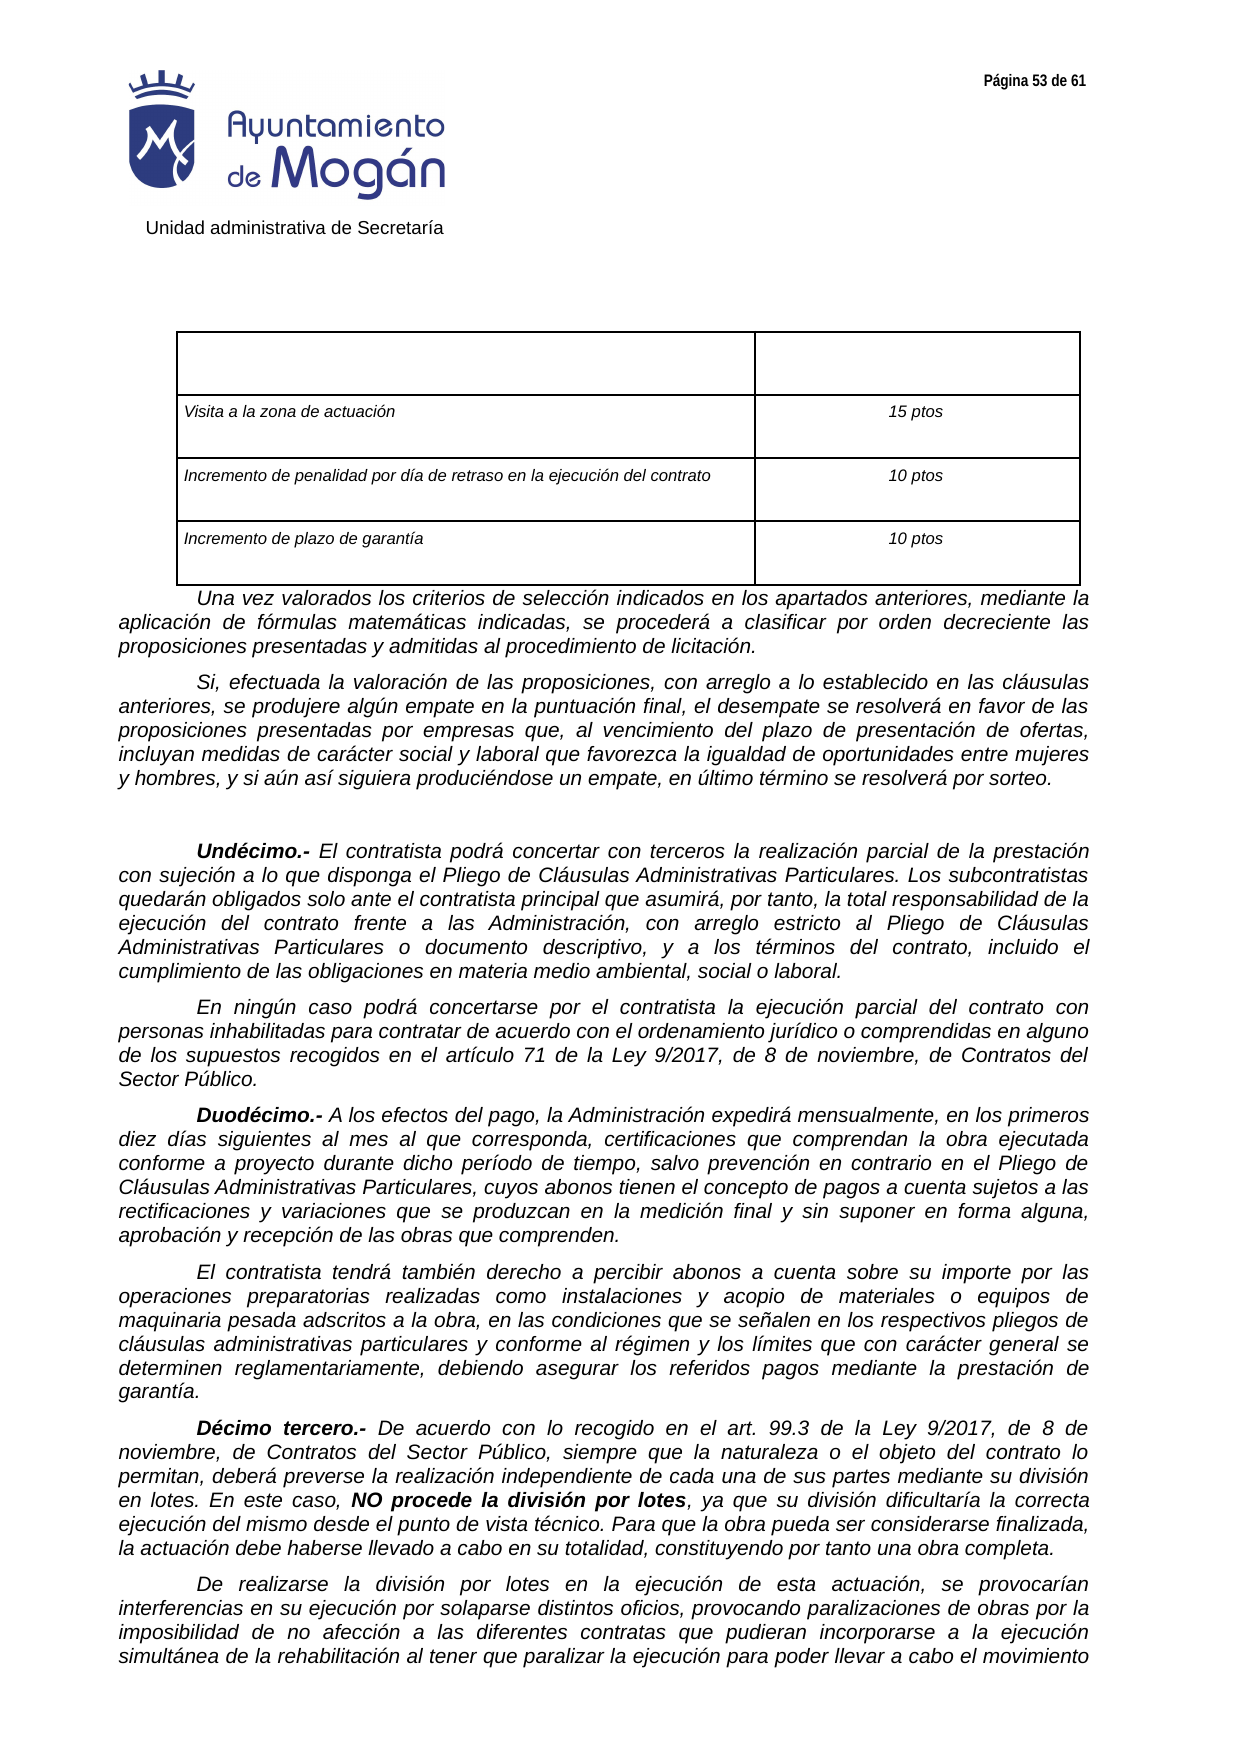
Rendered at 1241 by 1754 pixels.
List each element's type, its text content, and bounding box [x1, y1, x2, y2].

text En ningún caso podrá concertarse por el contratista la ejecución parcial del contrato con personas inhabilitadas para contratar de acuerdo con el ordenamiento jurídico o comprendidas en alguno de los supuestos recogidos en el artículo 71 de la Ley 9/2017, de 8 de noviembre, de Contratos del Sector Público. [118, 995, 1092, 1091]
picture [128, 70, 445, 206]
text El contratista tendrá también derecho a percibir abonos a cuenta sobre su importe por las operaciones preparatorias realizadas como instalaciones y acopio de materiales o equipos de maquinaria pesada adscritos a la obra, en las condiciones que se señalen en los respectivos pliegos de cláusulas administrativas particulares y conforme al régimen y los límites que con carácter general se determinen reglamentariamente, debiendo asegurar los referidos pagos mediante la prestación de garantía. [118, 1259, 1092, 1403]
table_cell Visita a la zona de actuación [178, 396, 754, 457]
table_cell Incremento de penalidad por día de retraso en la ejecución del contrato [178, 459, 754, 520]
text De realizarse la división por lotes en la ejecución de esta actuación, se provocarían interferencias en su ejecución por solaparse distintos oficios, provocando paralizaciones de obras por la imposibilidad de no afección a las diferentes contratas que pudieran incorporarse a la ejecución simultánea de la rehabilitación al tener que paralizar la ejecución para poder llevar a cabo el movimiento [118, 1572, 1092, 1668]
text Duodécimo.- A los efectos del pago, la Administración expedirá mensualmente, en los primeros diez días siguientes al mes al que corresponda, certificaciones que comprendan la obra ejecutada conforme a proyecto durante dicho período de tiempo, salvo prevención en contrario en el Pliego de Cláusulas Administrativas Particulares, cuyos abonos tienen el concepto de pagos a cuenta sujetos a las rectificaciones y variaciones que se produzcan en la medición final y sin suponer en forma alguna, aprobación y recepción de las obras que comprenden. [118, 1103, 1092, 1247]
table_cell [756, 333, 1079, 394]
text Décimo tercero.- De acuerdo con lo recogido en el art. 99.3 de la Ley 9/2017, de 8 de noviembre, de Contratos del Sector Público, siempre que la naturaleza o el objeto del contrato lo permitan, deberá preverse la realización independiente de cada una de sus partes mediante su división en lotes. En este caso, NO procede la división por lotes, ya que su división dificultaría la correcta ejecución del mismo desde el punto de vista técnico. Para que la obra pueda ser considerarse finalizada, la actuación debe haberse llevado a cabo en su totalidad, constituyendo por tanto una obra completa. [118, 1416, 1092, 1559]
text Si, efectuada la valoración de las proposiciones, con arreglo a lo establecido en las cláusulas anteriores, se produjere algún empate en la puntuación final, el desempate se resolverá en favor de las proposiciones presentadas por empresas que, al vencimiento del plazo de presentación de ofertas, incluyan medidas de carácter social y laboral que favorezca la igualdad de oportunidades entre mujeres y hombres, y si aún así siguiera produciéndose un empate, en último término se resolverá por sorteo. [118, 670, 1092, 790]
text Una vez valorados los criterios de selección indicados en los apartados anteriores, mediante la aplicación de fórmulas matemáticas indicadas, se procederá a clasificar por orden decreciente las proposiciones presentadas y admitidas al procedimiento de licitación. [118, 586, 1092, 657]
table_cell [178, 333, 754, 394]
table_cell 15 ptos [756, 396, 1079, 457]
text Undécimo.- El contratista podrá concertar con terceros la realización parcial de la prestación con sujeción a lo que disponga el Pliego de Cláusulas Administrativas Particulares. Los subcontratistas quedarán obligados solo ante el contratista principal que asumirá, por tanto, la total responsabilidad de la ejecución del contrato frente a las Administración, con arreglo estricto al Pliego de Cláusulas Administrativas Particulares o documento descriptivo, y a los términos del contrato, incluido el cumplimiento de las obligaciones en materia medio ambiental, social o laboral. [118, 839, 1092, 982]
table_cell 10 ptos [756, 522, 1079, 583]
table_cell Incremento de plazo de garantía [178, 522, 754, 583]
table_cell 10 ptos [756, 459, 1079, 520]
